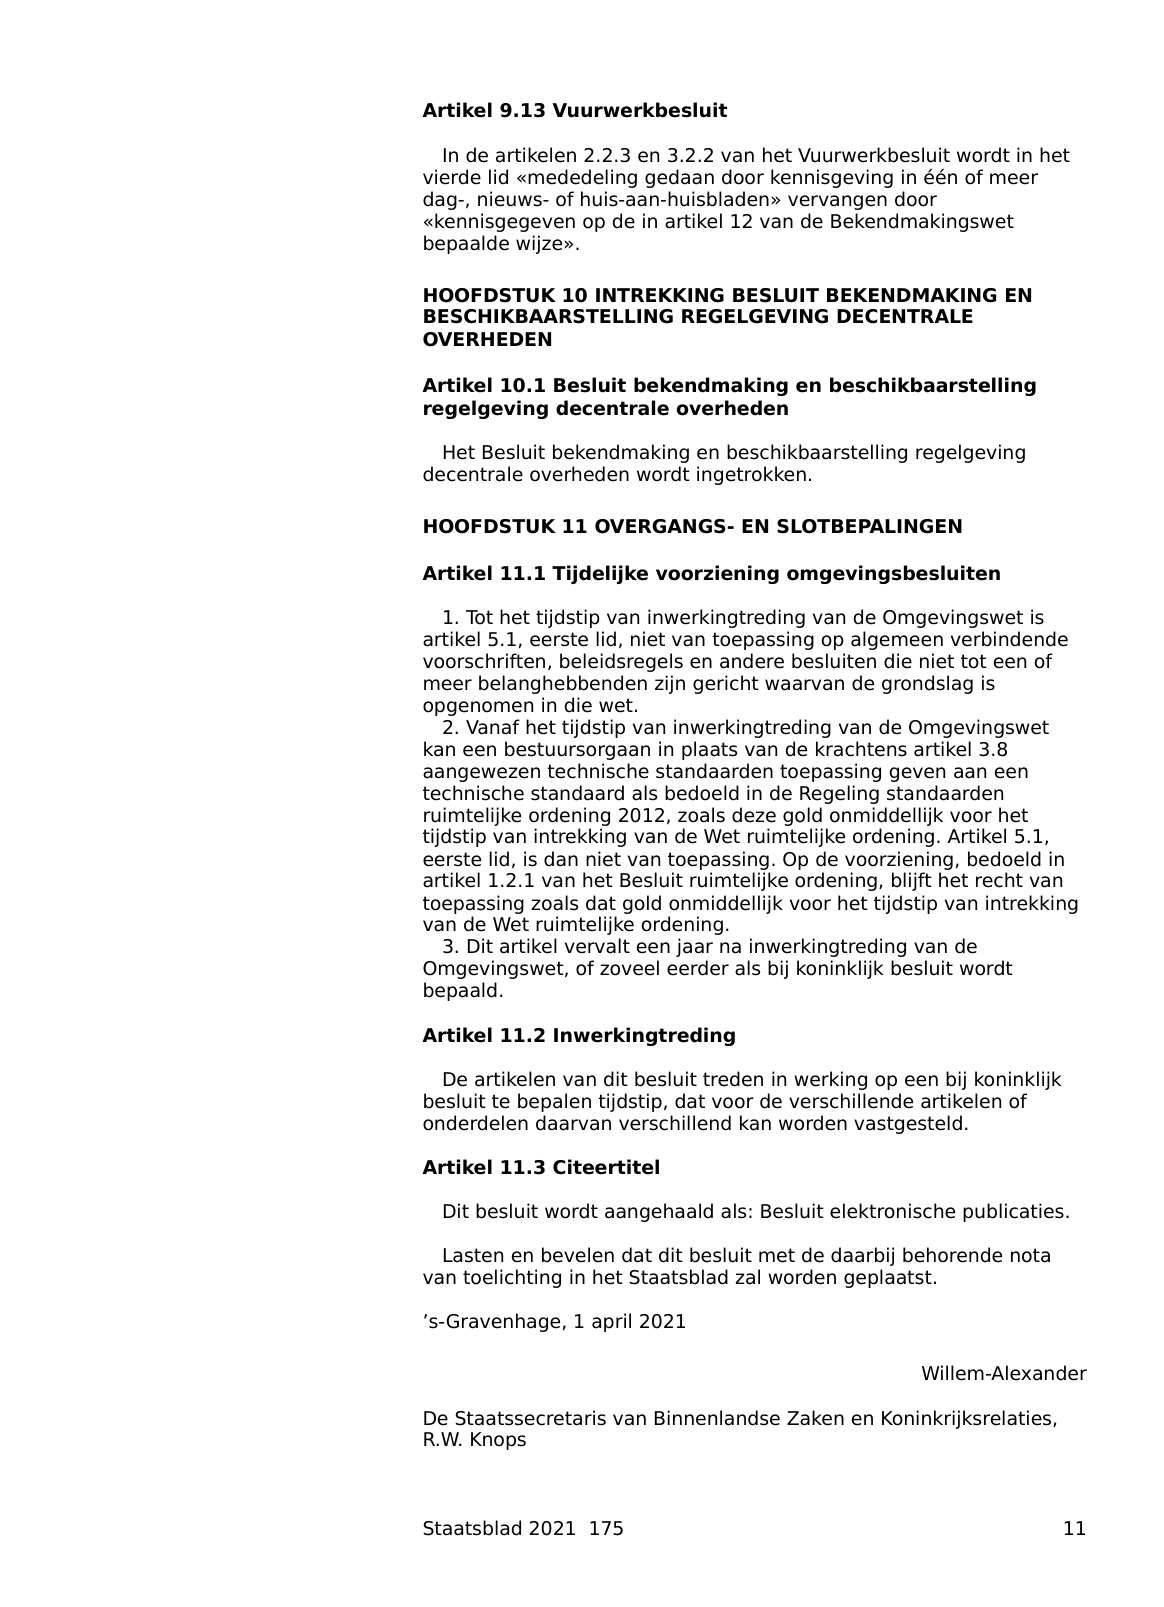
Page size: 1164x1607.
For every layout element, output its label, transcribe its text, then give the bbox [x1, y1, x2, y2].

subtitle Artikel 11.3 Citeertitel [422, 1157, 1087, 1179]
text Het Besluit bekendmaking en beschikbaarstelling regelgeving decentrale overheden wordt ingetrokken. [422, 442, 1087, 486]
text Lasten en bevelen dat dit besluit met de daarbij behorende nota van toelichting in het Staatsblad zal worden geplaatst. [422, 1245, 1087, 1289]
text ’s-Gravenhage, 1 april 2021 [422, 1311, 1087, 1333]
subtitle HOOFDSTUK 11 OVERGANGS- EN SLOTBEPALINGEN [422, 516, 1087, 537]
subtitle HOOFDSTUK 10 INTREKKING BESLUIT BEKENDMAKING EN BESCHIKBAARSTELLING REGELGEVING DECENTRALE OVERHEDEN [422, 284, 1087, 350]
text Dit besluit wordt aangehaald als: Besluit elektronische publicaties. [422, 1201, 1087, 1223]
text 2. Vanaf het tijdstip van inwerkingtreding van de Omgevingswet kan een bestuursorgaan in plaats van de krachtens artikel 3.8 aangewezen technische standaarden toepassing geven aan een technische standaard als bedoeld in de Regeling standaarden ruimtelijke ordening 2012, zoals deze gold onmiddellijk voor het tijdstip van intrekking van de Wet ruimtelijke ordening. Artikel 5.1, eerste lid, is dan niet van toepassing. Op de voorziening, bedoeld in artikel 1.2.1 van het Besluit ruimtelijke ordening, blijft het recht van toepassing zoals dat gold onmiddellijk voor het tijdstip van intrekking van de Wet ruimtelijke ordening. [422, 717, 1087, 936]
text Willem-Alexander [422, 1363, 1087, 1385]
text 1. Tot het tijdstip van inwerkingtreding van de Omgevingswet is artikel 5.1, eerste lid, niet van toepassing op algemeen verbindende voorschriften, beleidsregels en andere besluiten die niet tot een of meer belanghebbenden zijn gericht waarvan de grondslag is opgenomen in die wet. [422, 607, 1087, 717]
subtitle Artikel 10.1 Besluit bekendmaking en beschikbaarstelling regelgeving decentrale overheden [422, 375, 1087, 419]
text In de artikelen 2.2.3 en 3.2.2 van het Vuurwerkbesluit wordt in het vierde lid «mededeling gedaan door kennisgeving in één of meer dag-, nieuws- of huis-aan-huisbladen» vervangen door «kennisgegeven op de in artikel 12 van de Bekendmakingswet bepaalde wijze». [422, 144, 1087, 254]
subtitle Artikel 11.1 Tijdelijke voorziening omgevingsbesluiten [422, 562, 1087, 584]
subtitle Artikel 9.13 Vuurwerkbesluit [422, 100, 1087, 122]
text De artikelen van dit besluit treden in werking op een bij koninklijk besluit te bepalen tijdstip, dat voor de verschillende artikelen of onderdelen daarvan verschillend kan worden vastgesteld. [422, 1069, 1087, 1134]
text De Staatssecretaris van Binnenlandse Zaken en Koninkrijksrelaties, R.W. Knops [422, 1407, 1087, 1451]
subtitle Artikel 11.2 Inwerkingtreding [422, 1024, 1087, 1046]
text 3. Dit artikel vervalt een jaar na inwerkingtreding van de Omgevingswet, of zoveel eerder als bij koninklijk besluit wordt bepaald. [422, 936, 1087, 1002]
